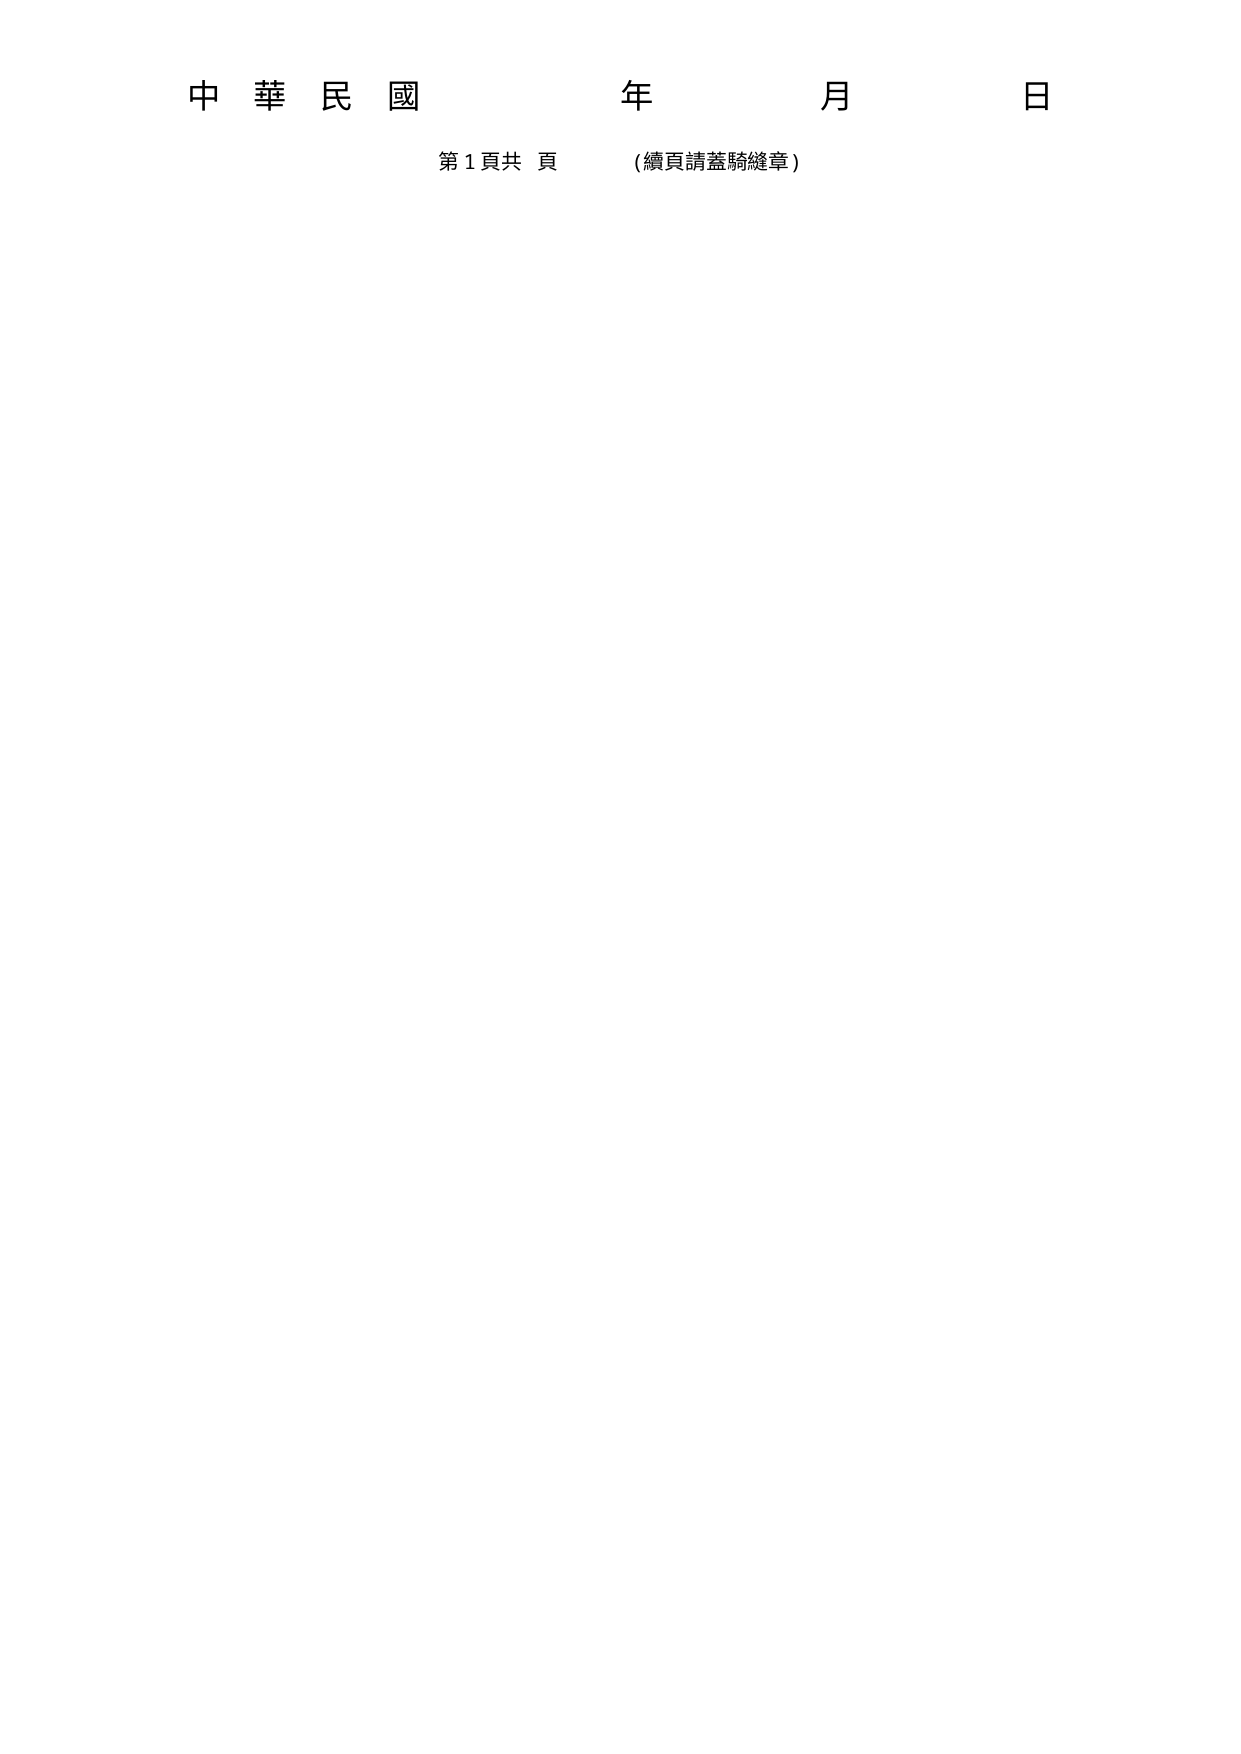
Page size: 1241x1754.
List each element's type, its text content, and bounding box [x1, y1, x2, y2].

text 中 華 民 國 年 月 日 [118, 75, 1122, 117]
text 第1頁共 頁 (續頁請蓋騎縫章) [118, 145, 1122, 175]
